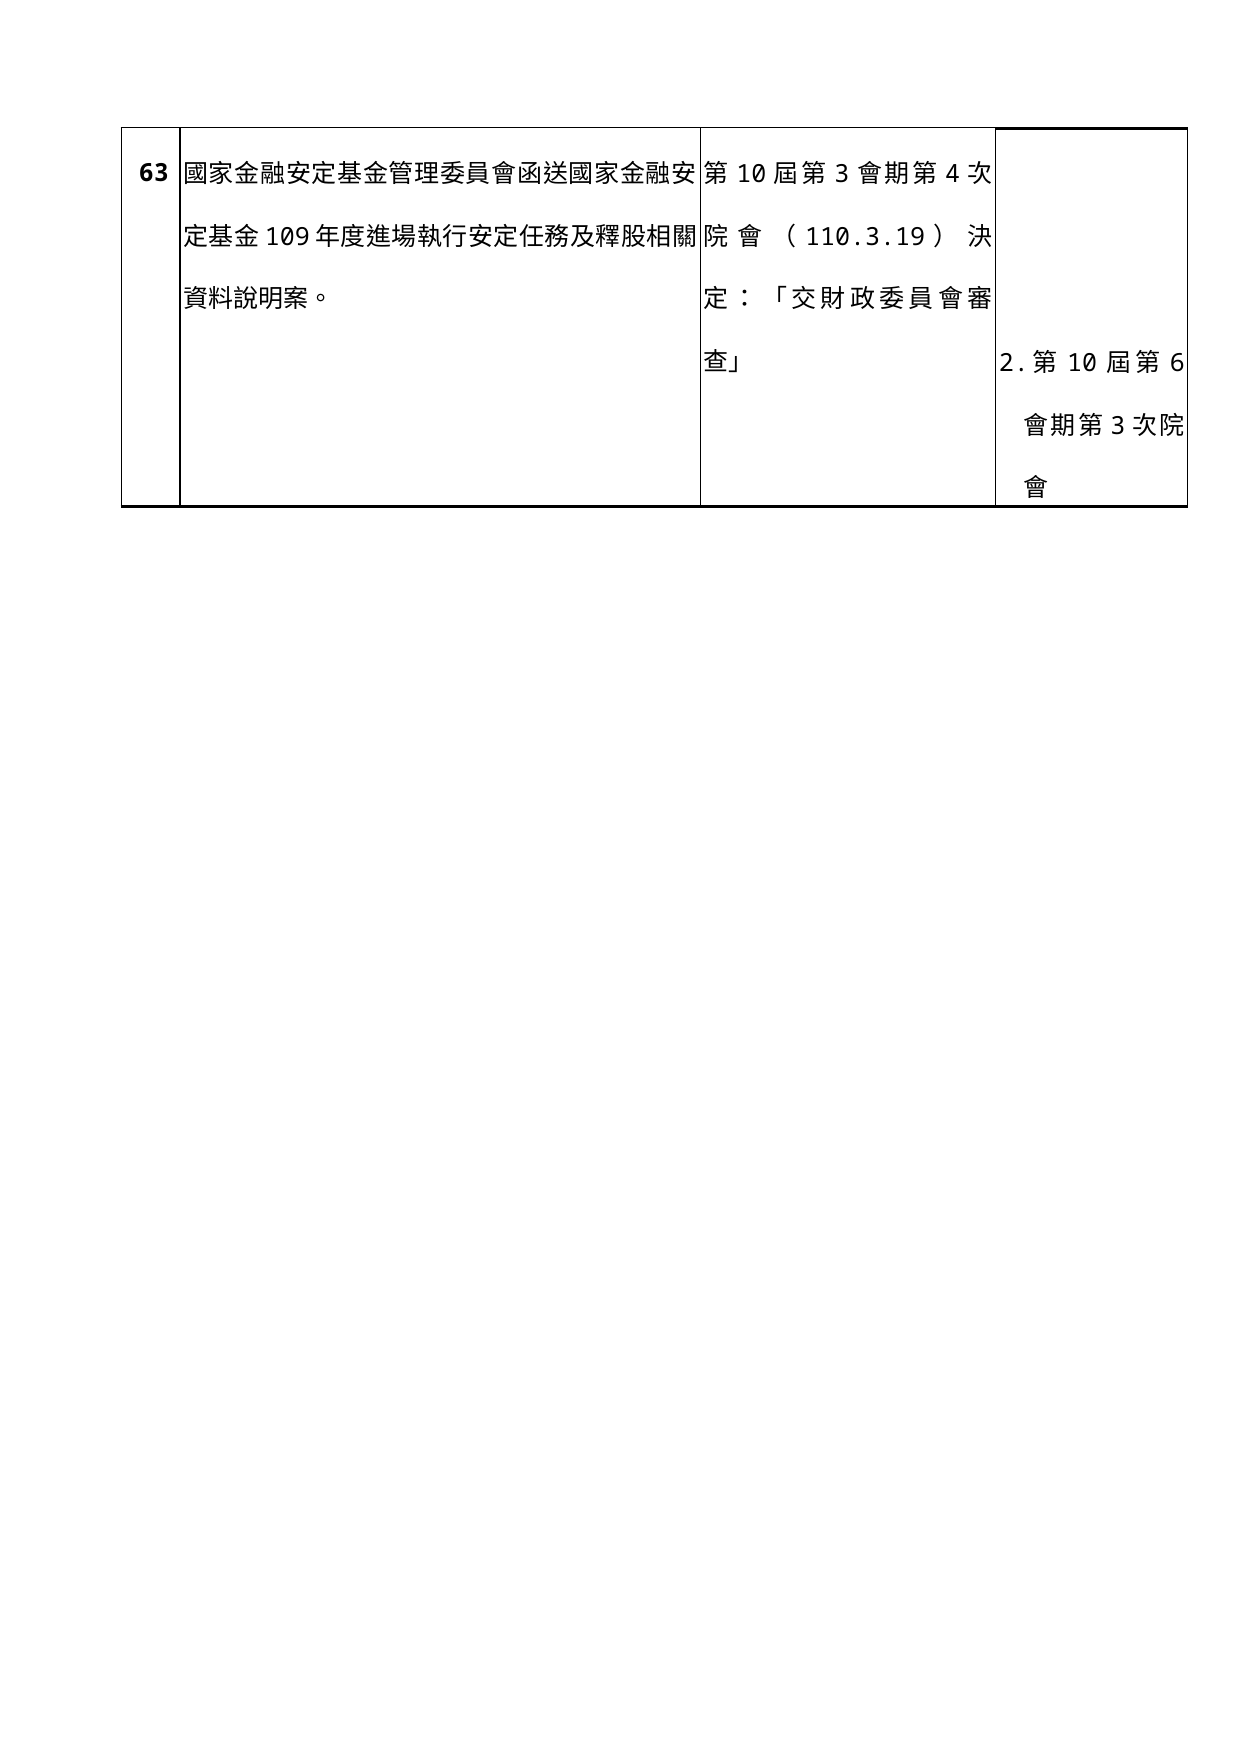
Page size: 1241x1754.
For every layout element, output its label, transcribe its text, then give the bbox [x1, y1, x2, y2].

table_cell [122, 128, 179, 505]
table_cell 第10屆第3會期第4次院會（110.3.19）決定：「交財政委員會審查」 [701, 128, 995, 505]
table_cell 國家金融安定基金管理委員會函送國家金融安定基金109年度進場執行安定任務及釋股相關資料說明案。 [181, 128, 700, 505]
table_cell 1.第61至第63案因均逾年度預算執行期間，本會於111.10.7函議事處提報院會准予備查。 2.第10屆第6會期第3次院會（111.10.7）決定：准予備查。 [996, 130, 1187, 505]
